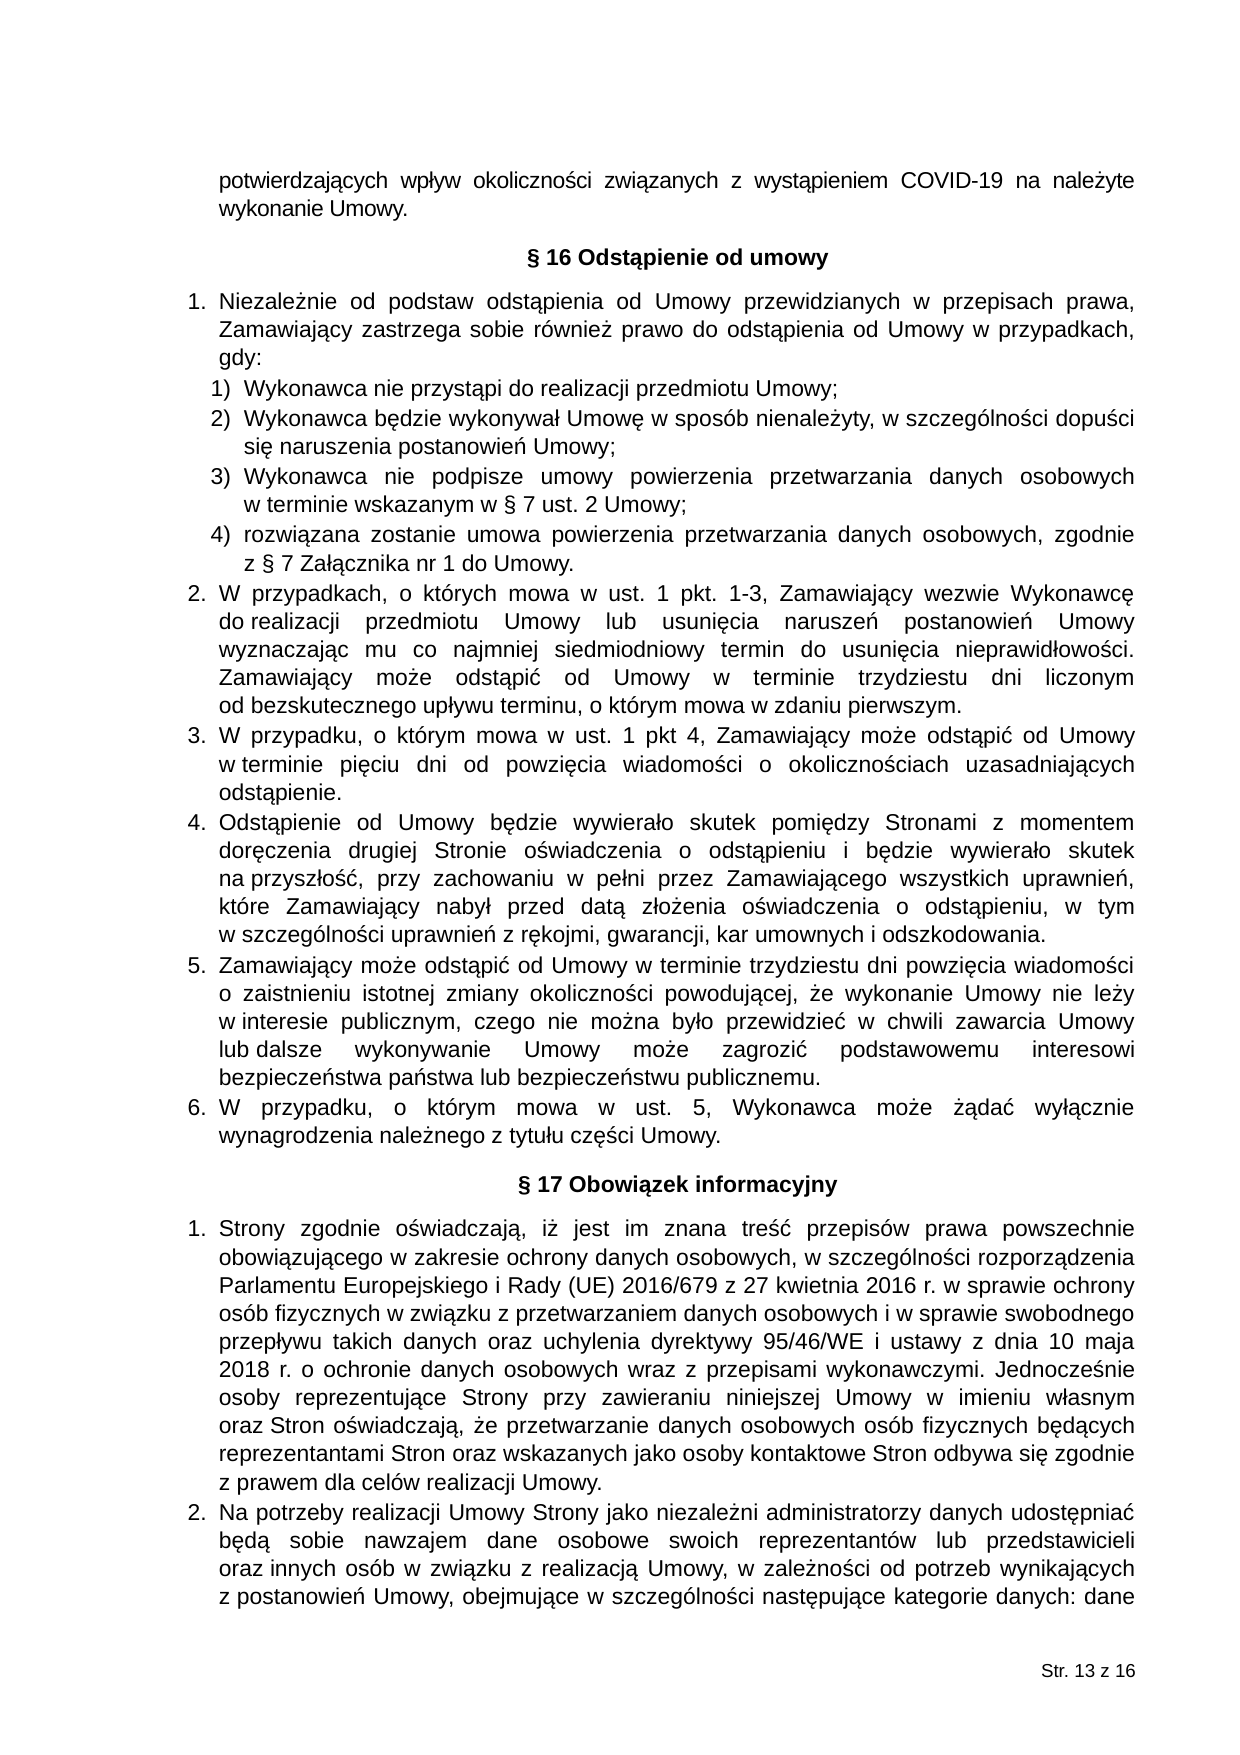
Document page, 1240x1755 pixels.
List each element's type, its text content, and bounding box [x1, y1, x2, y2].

subtitle W przypadku, o którym mowa w ust. 1 pkt 4, Zamawiający może odstąpić od Umowy w terminie pięciu dni od powzięcia wiadomości o okolicznościach uzasadniających odstąpienie. [187, 723, 1135, 805]
subtitle W przypadku, o którym mowa w ust. 5, Wykonawca może żądać wyłącznie wynagrodzenia należnego z tytułu części Umowy. [187, 1095, 1135, 1149]
subtitle Niezależnie od podstaw odstąpienia od Umowy przewidzianych w przepisach prawa, Zamawiający zastrzega sobie również prawo do odstąpienia od Umowy w przypadkach, gdy: [187, 289, 1135, 371]
subtitle potwierdzających wpływ okoliczności związanych z wystąpieniem COVID-19 na należyte wykonanie Umowy. [187, 168, 1135, 221]
subtitle Wykonawca nie przystąpi do realizacji przedmiotu Umowy; [210, 375, 1135, 401]
subtitle Strony zgodnie oświadczają, iż jest im znana treść przepisów prawa powszechnie obowiązującego w zakresie ochrony danych osobowych, w szczególności rozporządzenia Parlamentu Europejskiego i Rady (UE) 2016/679 z 27 kwietnia 2016 r. w sprawie ochrony osób fizycznych w związku z przetwarzaniem danych osobowych i w sprawie swobodnego przepływu takich danych oraz uchylenia dyrektywy 95/46/WE i ustawy z dnia 10 maja 2018 r. o ochronie danych osobowych wraz z przepisami wykonawczymi. Jednocześnie osoby reprezentujące Strony przy zawieraniu niniejszej Umowy w imieniu własnym oraz Stron oświadczają, że przetwarzanie danych osobowych osób fizycznych będących reprezentantami Stron oraz wskazanych jako osoby kontaktowe Stron odbywa się zgodnie z prawem dla celów realizacji Umowy. [187, 1216, 1135, 1495]
subtitle Odstąpienie od Umowy będzie wywierało skutek pomiędzy Stronami z momentem doręczenia drugiej Stronie oświadczenia o odstąpieniu i będzie wywierało skutek na przyszłość, przy zachowaniu w pełni przez Zamawiającego wszystkich uprawnień, które Zamawiający nabył przed datą złożenia oświadczenia o odstąpieniu, w tym w szczególności uprawnień z rękojmi, gwarancji, kar umownych i odszkodowania. [187, 809, 1135, 948]
subtitle Na potrzeby realizacji Umowy Strony jako niezależni administratorzy danych udostępniać będą sobie nawzajem dane osobowe swoich reprezentantów lub przedstawicieli oraz innych osób w związku z realizacją Umowy, w zależności od potrzeb wynikających z postanowień Umowy, obejmujące w szczególności następujące kategorie danych: dane [187, 1499, 1135, 1609]
list Obowiązek informacyjny [177, 1172, 1135, 1198]
subtitle Wykonawca będzie wykonywał Umowę w sposób nienależyty, w szczególności dopuści się naruszenia postanowień Umowy; [210, 405, 1135, 459]
list Odstąpienie od umowy [177, 245, 1135, 270]
subtitle Zamawiający może odstąpić od Umowy w terminie trzydziestu dni powzięcia wiadomości o zaistnieniu istotnej zmiany okoliczności powodującej, że wykonanie Umowy nie leży w interesie publicznym, czego nie można było przewidzieć w chwili zawarcia Umowy lub dalsze wykonywanie Umowy może zagrozić podstawowemu interesowi bezpieczeństwa państwa lub bezpieczeństwu publicznemu. [187, 952, 1135, 1090]
subtitle rozwiązana zostanie umowa powierzenia przetwarzania danych osobowych, zgodnie z § 7 Załącznika nr 1 do Umowy. [210, 522, 1135, 576]
subtitle Wykonawca nie podpisze umowy powierzenia przetwarzania danych osobowych w terminie wskazanym w § 7 ust. 2 Umowy; [210, 464, 1135, 517]
subtitle W przypadkach, o których mowa w ust. 1 pkt. 1-3, Zamawiający wezwie Wykonawcę do realizacji przedmiotu Umowy lub usunięcia naruszeń postanowień Umowy wyznaczając mu co najmniej siedmiodniowy termin do usunięcia nieprawidłowości. Zamawiający może odstąpić od Umowy w terminie trzydziestu dni liczonym od bezskutecznego upływu terminu, o którym mowa w zdaniu pierwszym. [187, 580, 1135, 718]
